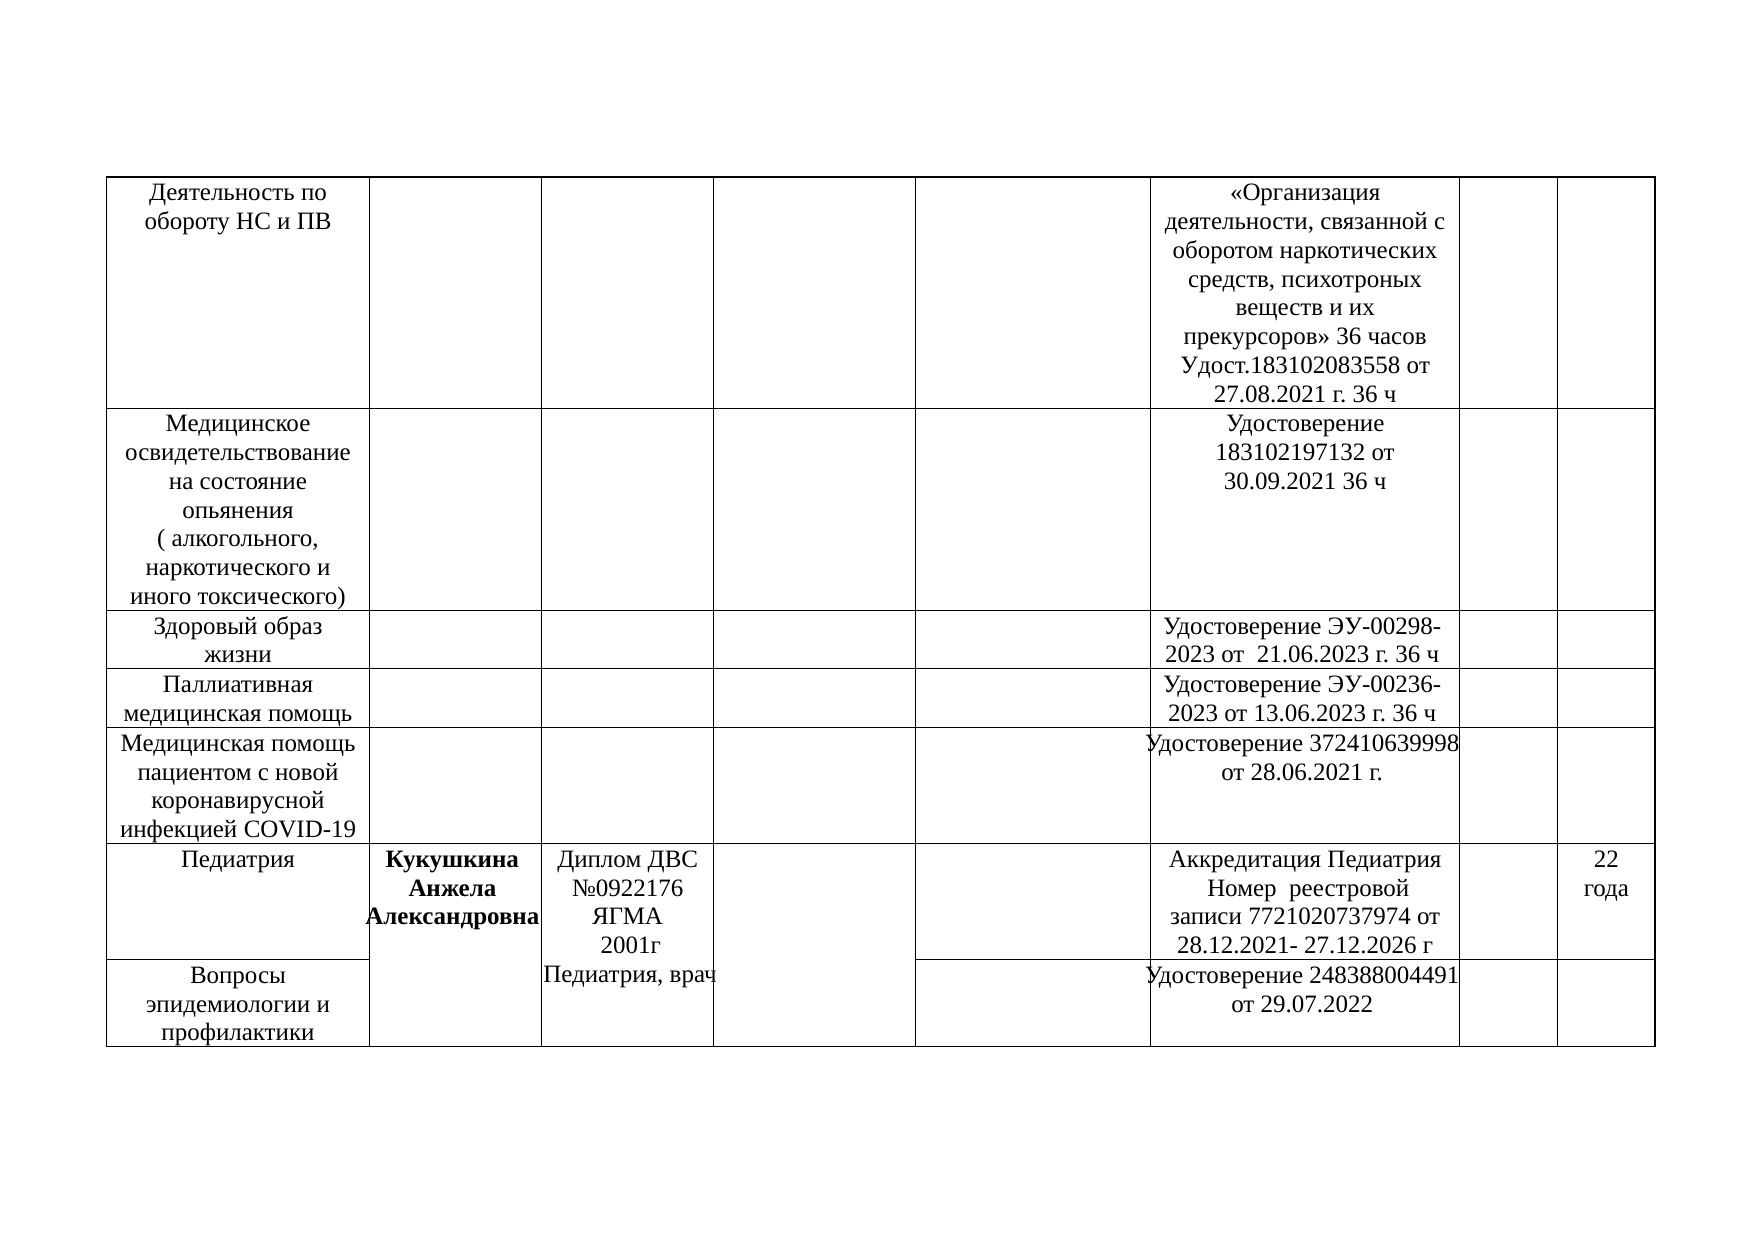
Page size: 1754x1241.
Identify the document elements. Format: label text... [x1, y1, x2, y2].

table_cell Диплом ДВС №0922176 ЯГМА 2001г Педиатрия, врач [542, 844, 713, 1046]
table_cell [370, 611, 541, 668]
table_cell [1460, 409, 1557, 610]
table_cell [1460, 960, 1557, 1046]
table_cell [916, 178, 1150, 407]
table_cell [542, 611, 713, 668]
table_cell «Организация деятельности, связанной с оборотом наркотических средств, психотроных веществ и их прекурсоров» 36 часов Удост.183102083558 от 27.08.2021 г. 36 ч [1151, 178, 1459, 407]
table_cell Удостоверение 372410639998 от 28.06.2021 г. [1151, 728, 1459, 843]
table_cell [542, 178, 713, 407]
table_cell [1460, 844, 1557, 959]
table_cell [1558, 728, 1654, 843]
table_cell [714, 409, 915, 610]
table_cell [916, 728, 1150, 843]
table_cell [1558, 611, 1654, 668]
table_cell Деятельность по обороту НС и ПВ [107, 178, 369, 407]
table_cell Удостоверение ЭУ-00298-2023 от 21.06.2023 г. 36 ч [1151, 611, 1459, 668]
table_cell [916, 844, 1150, 959]
table_cell [1460, 728, 1557, 843]
table_cell [370, 669, 541, 727]
table_cell [714, 178, 915, 407]
table_cell Кукушкина Анжела Александровна [370, 844, 541, 1046]
table_cell [714, 669, 915, 727]
table_cell Удостоверение 248388004491 от 29.07.2022 [1151, 960, 1459, 1046]
table_cell [370, 178, 541, 407]
table_cell [1558, 178, 1654, 407]
table_cell Аккредитация Педиатрия Номер реестровой записи 7721020737974 от 28.12.2021- 27.12.2026 г [1151, 844, 1459, 959]
table_cell Педиатрия [107, 844, 369, 959]
table_cell [1558, 669, 1654, 727]
table_cell [370, 409, 541, 610]
table_cell [916, 611, 1150, 668]
table_cell Удостоверение ЭУ-00236-2023 от 13.06.2023 г. 36 ч [1151, 669, 1459, 727]
table_cell [916, 960, 1150, 1046]
table_cell [1558, 409, 1654, 610]
table_cell Здоровый образ жизни [107, 611, 369, 668]
table_cell [542, 669, 713, 727]
table_cell 22 года [1558, 844, 1654, 959]
table_cell [1460, 669, 1557, 727]
table_cell [1558, 960, 1654, 1046]
table_cell [542, 728, 713, 843]
table_cell Медицинское освидетельствование на состояние опьянения ( алкогольного, наркотического и иного токсического) [107, 409, 369, 610]
table_cell [1460, 611, 1557, 668]
table_cell Паллиативная медицинская помощь [107, 669, 369, 727]
table_cell [542, 409, 713, 610]
table_cell [916, 409, 1150, 610]
table_cell Вопросы эпидемиологии и профилактики [107, 960, 369, 1046]
table_cell [714, 844, 915, 1046]
table_cell [370, 728, 541, 843]
table_cell [714, 728, 915, 843]
table_cell [714, 611, 915, 668]
table_cell [916, 669, 1150, 727]
table_cell [1460, 178, 1557, 407]
table_cell Медицинская помощь пациентом с новой коронавирусной инфекцией COVID-19 [107, 728, 369, 843]
table_cell Удостоверение 183102197132 от 30.09.2021 36 ч [1151, 409, 1459, 610]
